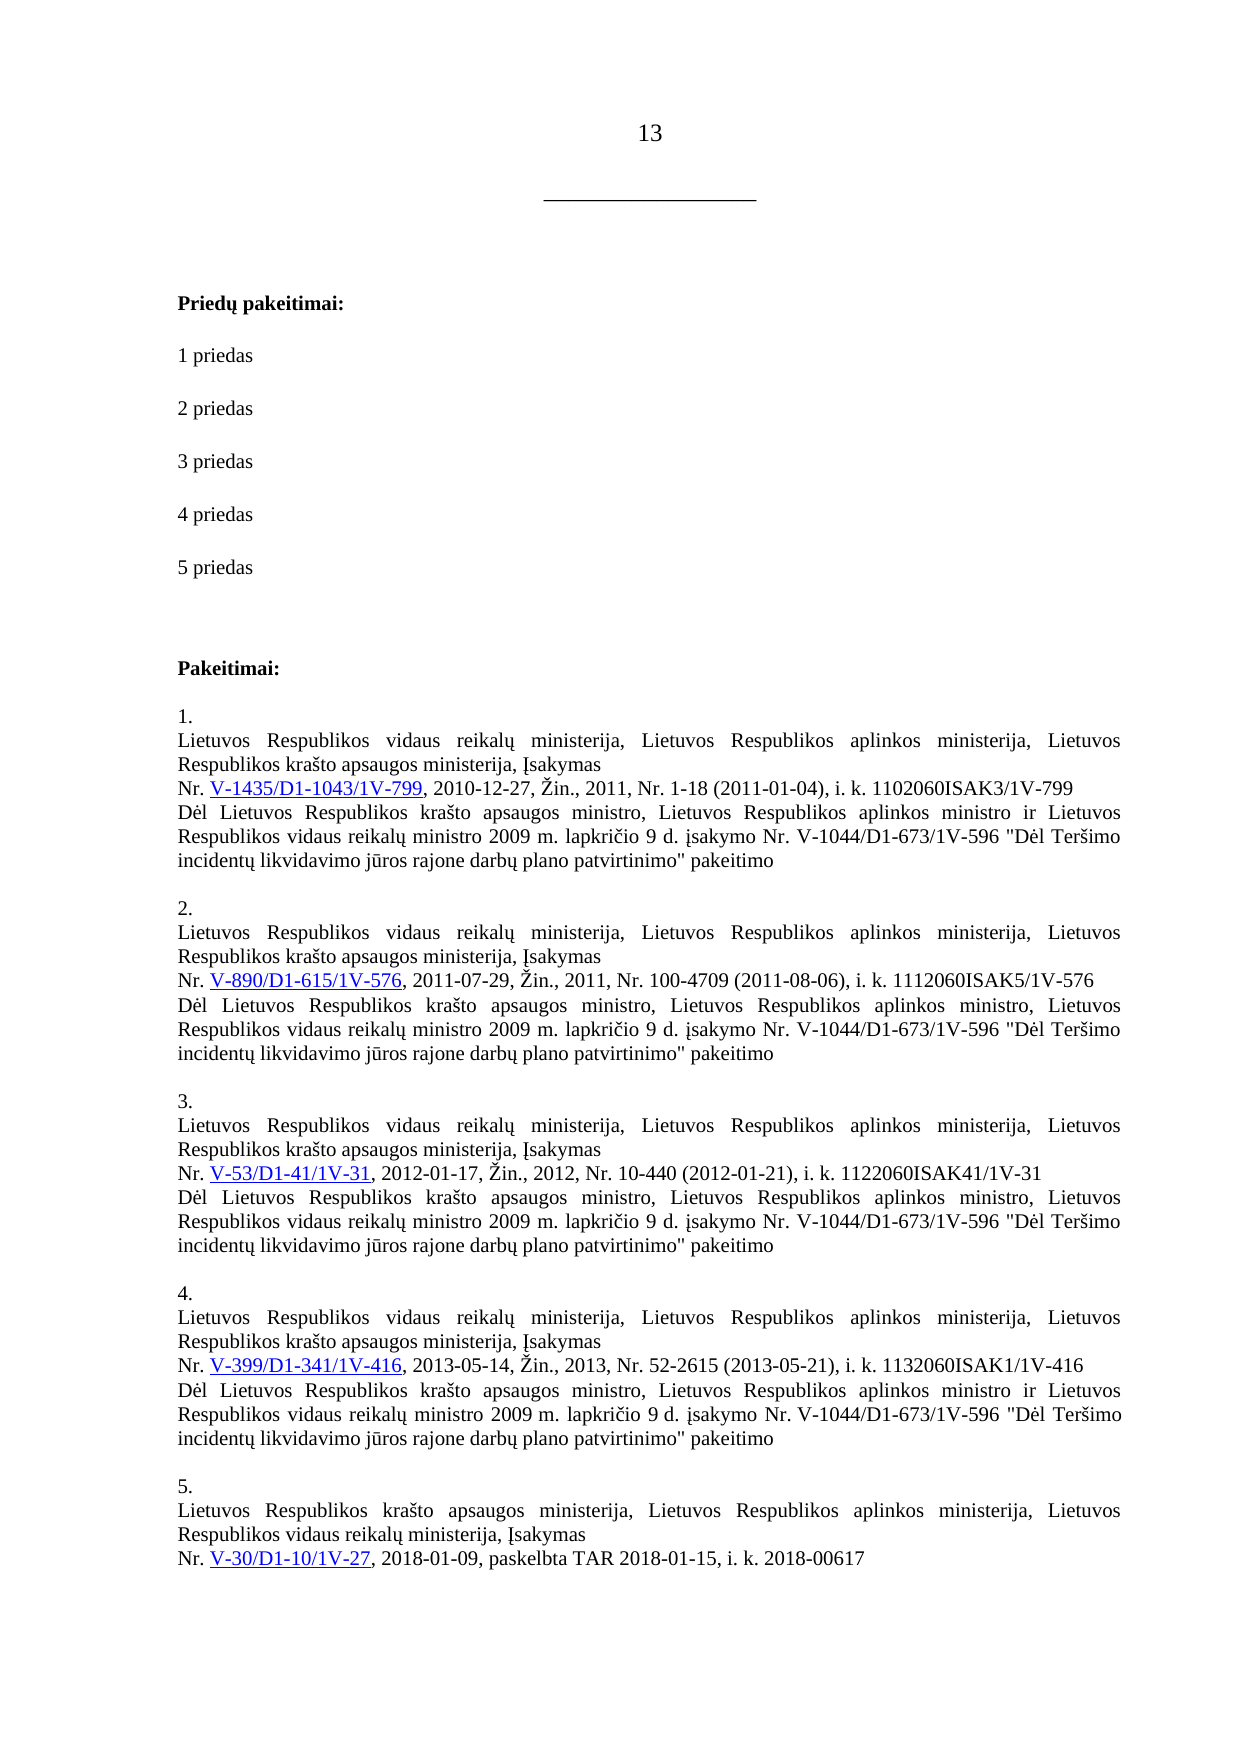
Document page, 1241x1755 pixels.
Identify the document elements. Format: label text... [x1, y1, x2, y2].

text Dėl Lietuvos Respublikos krašto apsaugos ministro, Lietuvos Respublikos aplinkos ministro ir Lietuvos Respublikos vidaus reikalų ministro 2009 m. lapkričio 9 d. įsakymo Nr. V-1044/D1-673/1V-596 "Dėl Teršimo incidentų likvidavimo jūros rajone darbų plano patvirtinimo" pakeitimo [177, 1377, 1122, 1450]
text Lietuvos Respublikos vidaus reikalų ministerija, Lietuvos Respublikos aplinkos ministerija, Lietuvos Respublikos krašto apsaugos ministerija, Įsakymas [177, 1113, 1122, 1161]
text Dėl Lietuvos Respublikos krašto apsaugos ministro, Lietuvos Respublikos aplinkos ministro, Lietuvos Respublikos vidaus reikalų ministro 2009 m. lapkričio 9 d. įsakymo Nr. V-1044/D1-673/1V-596 "Dėl Teršimo incidentų likvidavimo jūros rajone darbų plano patvirtinimo" pakeitimo [177, 992, 1122, 1065]
text 1. [177, 704, 1122, 728]
text 3. [177, 1089, 1122, 1113]
text Nr. V-399/D1-341/1V-416, 2013-05-14, Žin., 2013, Nr. 52-2615 (2013-05-21), i. k. 1132060ISAK1/1V-416 [177, 1353, 1122, 1377]
text _________________ [177, 176, 1122, 204]
text 3 priedas [177, 449, 1122, 473]
text Priedų pakeitimai: [177, 291, 1122, 315]
text 4 priedas [177, 502, 1122, 526]
text Nr. V-53/D1-41/1V-31, 2012-01-17, Žin., 2012, Nr. 10-440 (2012-01-21), i. k. 1122060ISAK41/1V-31 [177, 1161, 1122, 1185]
text Nr. V-30/D1-10/1V-27, 2018-01-09, paskelbta TAR 2018-01-15, i. k. 2018-00617 [177, 1546, 1122, 1570]
text Dėl Lietuvos Respublikos krašto apsaugos ministro, Lietuvos Respublikos aplinkos ministro, Lietuvos Respublikos vidaus reikalų ministro 2009 m. lapkričio 9 d. įsakymo Nr. V-1044/D1-673/1V-596 "Dėl Teršimo incidentų likvidavimo jūros rajone darbų plano patvirtinimo" pakeitimo [177, 1185, 1122, 1257]
text Lietuvos Respublikos vidaus reikalų ministerija, Lietuvos Respublikos aplinkos ministerija, Lietuvos Respublikos krašto apsaugos ministerija, Įsakymas [177, 728, 1122, 776]
text 4. [177, 1281, 1122, 1305]
text Nr. V-890/D1-615/1V-576, 2011-07-29, Žin., 2011, Nr. 100-4709 (2011-08-06), i. k. 1112060ISAK5/1V-576 [177, 968, 1122, 992]
text 5 priedas [177, 555, 1122, 579]
text 2 priedas [177, 396, 1122, 420]
text Dėl Lietuvos Respublikos krašto apsaugos ministro, Lietuvos Respublikos aplinkos ministro ir Lietuvos Respublikos vidaus reikalų ministro 2009 m. lapkričio 9 d. įsakymo Nr. V-1044/D1-673/1V-596 "Dėl Teršimo incidentų likvidavimo jūros rajone darbų plano patvirtinimo" pakeitimo [177, 800, 1122, 872]
text 2. [177, 896, 1122, 920]
text Lietuvos Respublikos krašto apsaugos ministerija, Lietuvos Respublikos aplinkos ministerija, Lietuvos Respublikos vidaus reikalų ministerija, Įsakymas [177, 1498, 1122, 1546]
text 5. [177, 1474, 1122, 1498]
text Lietuvos Respublikos vidaus reikalų ministerija, Lietuvos Respublikos aplinkos ministerija, Lietuvos Respublikos krašto apsaugos ministerija, Įsakymas [177, 1305, 1122, 1353]
text Lietuvos Respublikos vidaus reikalų ministerija, Lietuvos Respublikos aplinkos ministerija, Lietuvos Respublikos krašto apsaugos ministerija, Įsakymas [177, 920, 1122, 968]
text 1 priedas [177, 343, 1122, 367]
text Pakeitimai: [177, 656, 1122, 680]
text Nr. V-1435/D1-1043/1V-799, 2010-12-27, Žin., 2011, Nr. 1-18 (2011-01-04), i. k. 1102060ISAK3/1V-799 [177, 776, 1122, 800]
